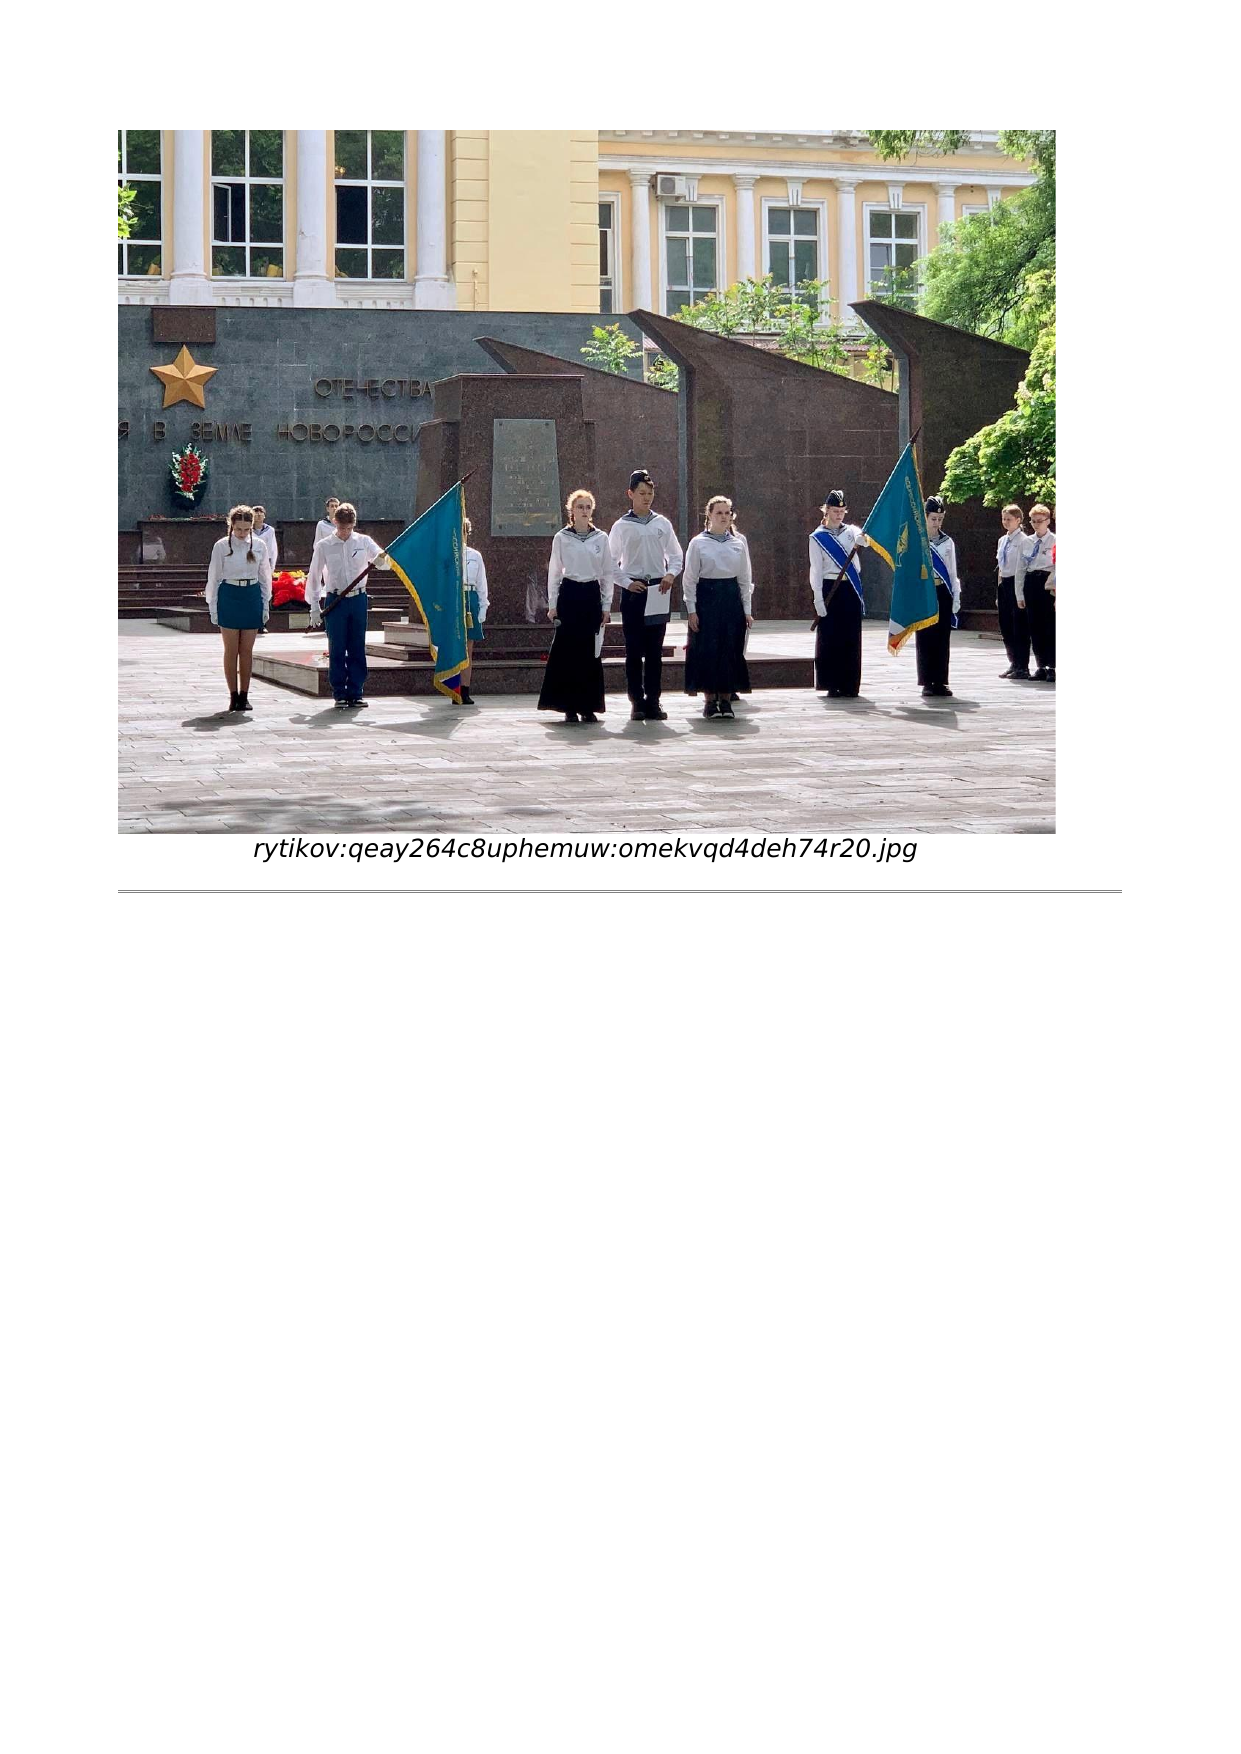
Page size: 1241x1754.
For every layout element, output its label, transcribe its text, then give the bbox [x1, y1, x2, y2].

text rytikov:qeay264c8uphemuw:omekvqd4deh74r20.jpg [118, 834, 1056, 863]
picture [118, 130, 1056, 834]
